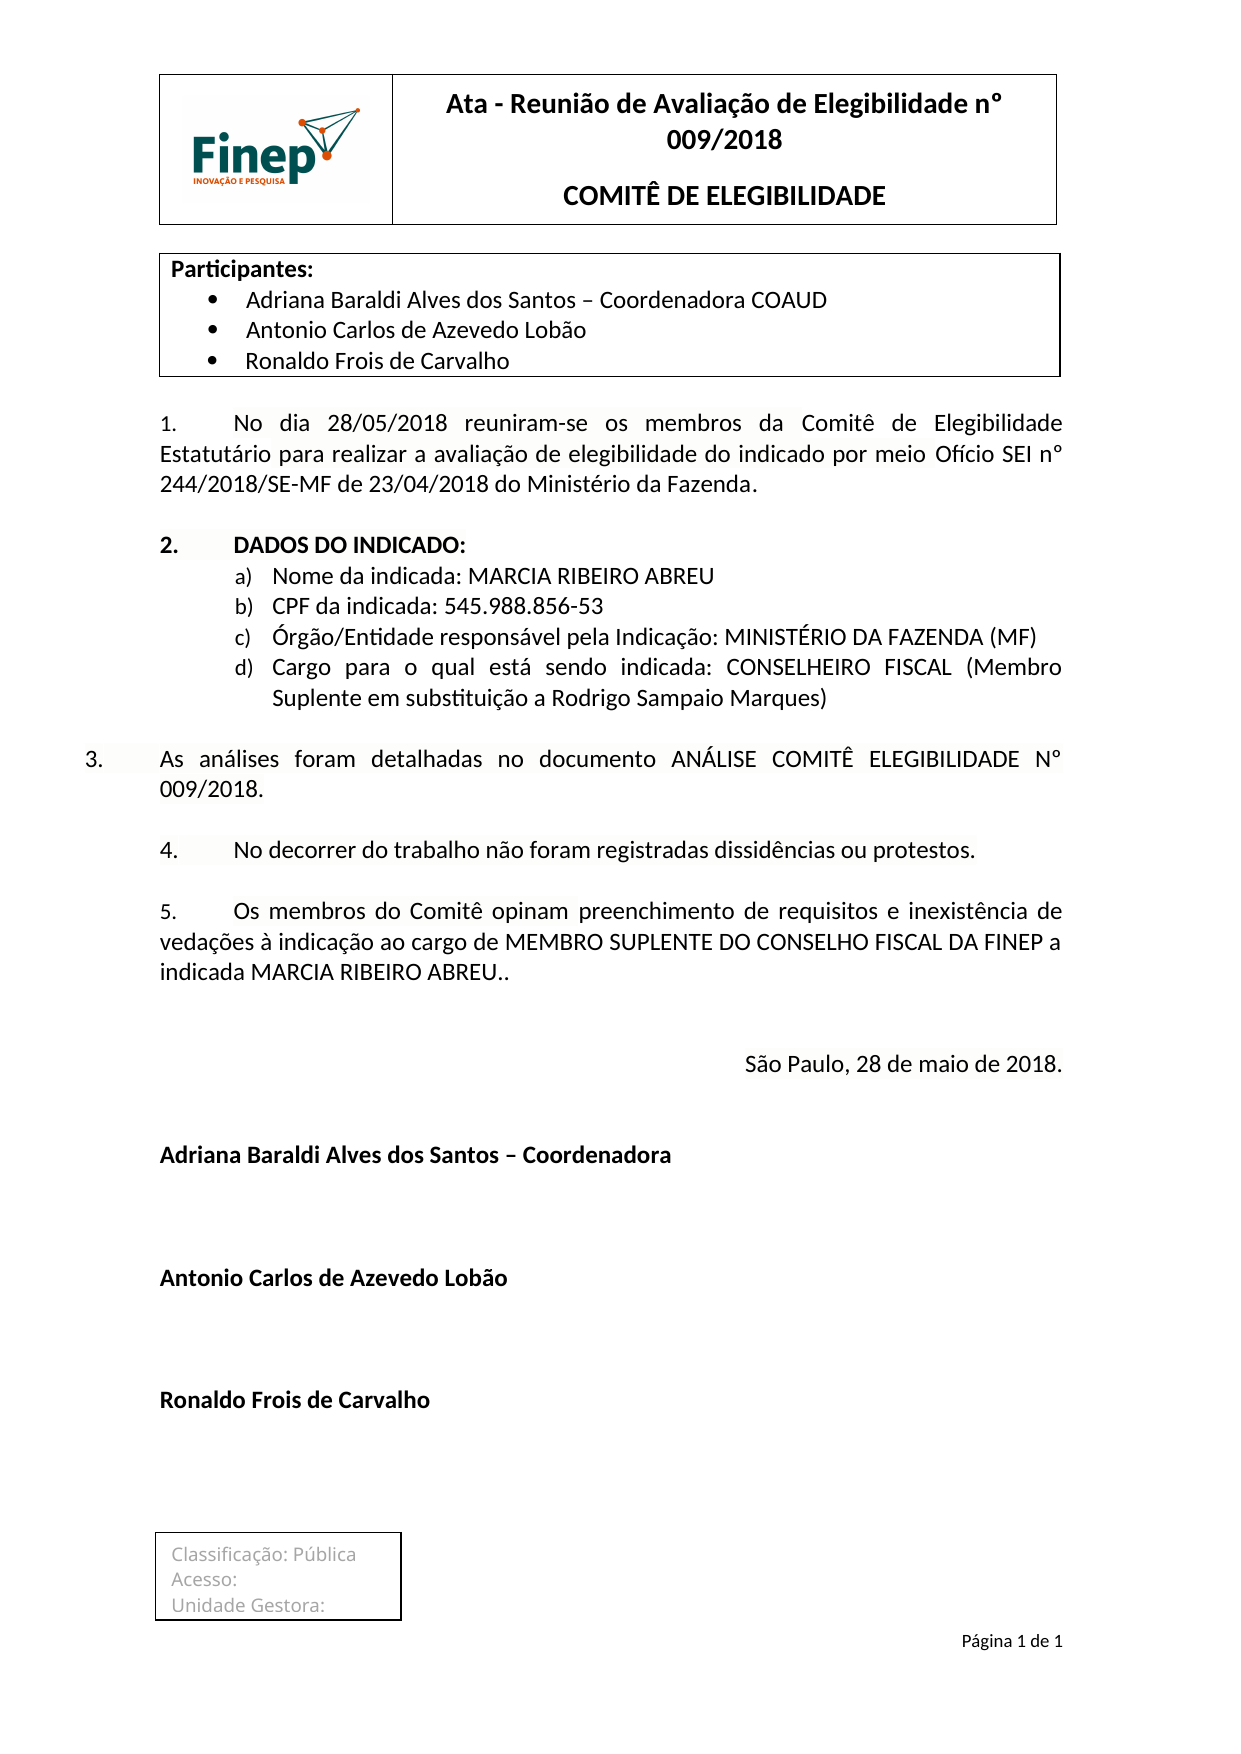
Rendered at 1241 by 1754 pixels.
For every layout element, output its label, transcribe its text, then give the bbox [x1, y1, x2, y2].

table_header Participantes: Adriana Baraldi Alves dos Santos – Coordenadora COAUD Antonio Carlos de Azevedo Lobão Ronaldo Frois de Carvalho [160, 254, 1059, 376]
list Unidade Gestora: COAUD [171, 1592, 385, 1612]
text Adriana Baraldi Alves dos Santos – Coordenadora [159, 1140, 1063, 1170]
list No dia 28/05/2018 reuniram-se os membros da Comitê de Elegibilidade Estatutário para realizar a avaliação de elegibilidade do indicado por meio Ofício SEI nº 244/2018/SE-MF de 23/04/2018 do Ministério da Fazenda. [159, 407, 1063, 499]
list Cargo para o qual está sendo indicada: CONSELHEIRO FISCAL (Membro Suplente em substituição a Rodrigo Sampaio Marques) [234, 651, 1063, 712]
text Antonio Carlos de Azevedo Lobão [159, 1262, 1063, 1292]
list Os membros do Comitê opinam preenchimento de requisitos e inexistência de vedações à indicação ao cargo de MEMBRO SUPLENTE DO CONSELHO FISCAL DA FINEP a indicada MARCIA RIBEIRO ABREU.. [159, 896, 1063, 987]
list As análises foram detalhadas no documento ANÁLISE COMITÊ ELEGIBILIDADE Nº 009/2018. [84, 743, 1063, 804]
list No decorrer do trabalho não foram registradas dissidências ou protestos. [159, 834, 1063, 865]
text Acesso: [171, 1566, 385, 1592]
list DADOS DO INDICADO: [159, 529, 1063, 560]
list Órgão/Entidade responsável pela Indicação: MINISTÉRIO DA FAZENDA (MF) [234, 621, 1063, 651]
list Nome da indicada: MARCIA RIBEIRO ABREU [234, 560, 1063, 590]
text Classificação: Pública [171, 1541, 385, 1566]
list São Paulo, 28 de maio de 2018. [676, 1048, 1063, 1079]
text Ronaldo Frois de Carvalho [159, 1384, 1063, 1414]
list CPF da indicada: 545.988.856-53 [234, 590, 1063, 621]
